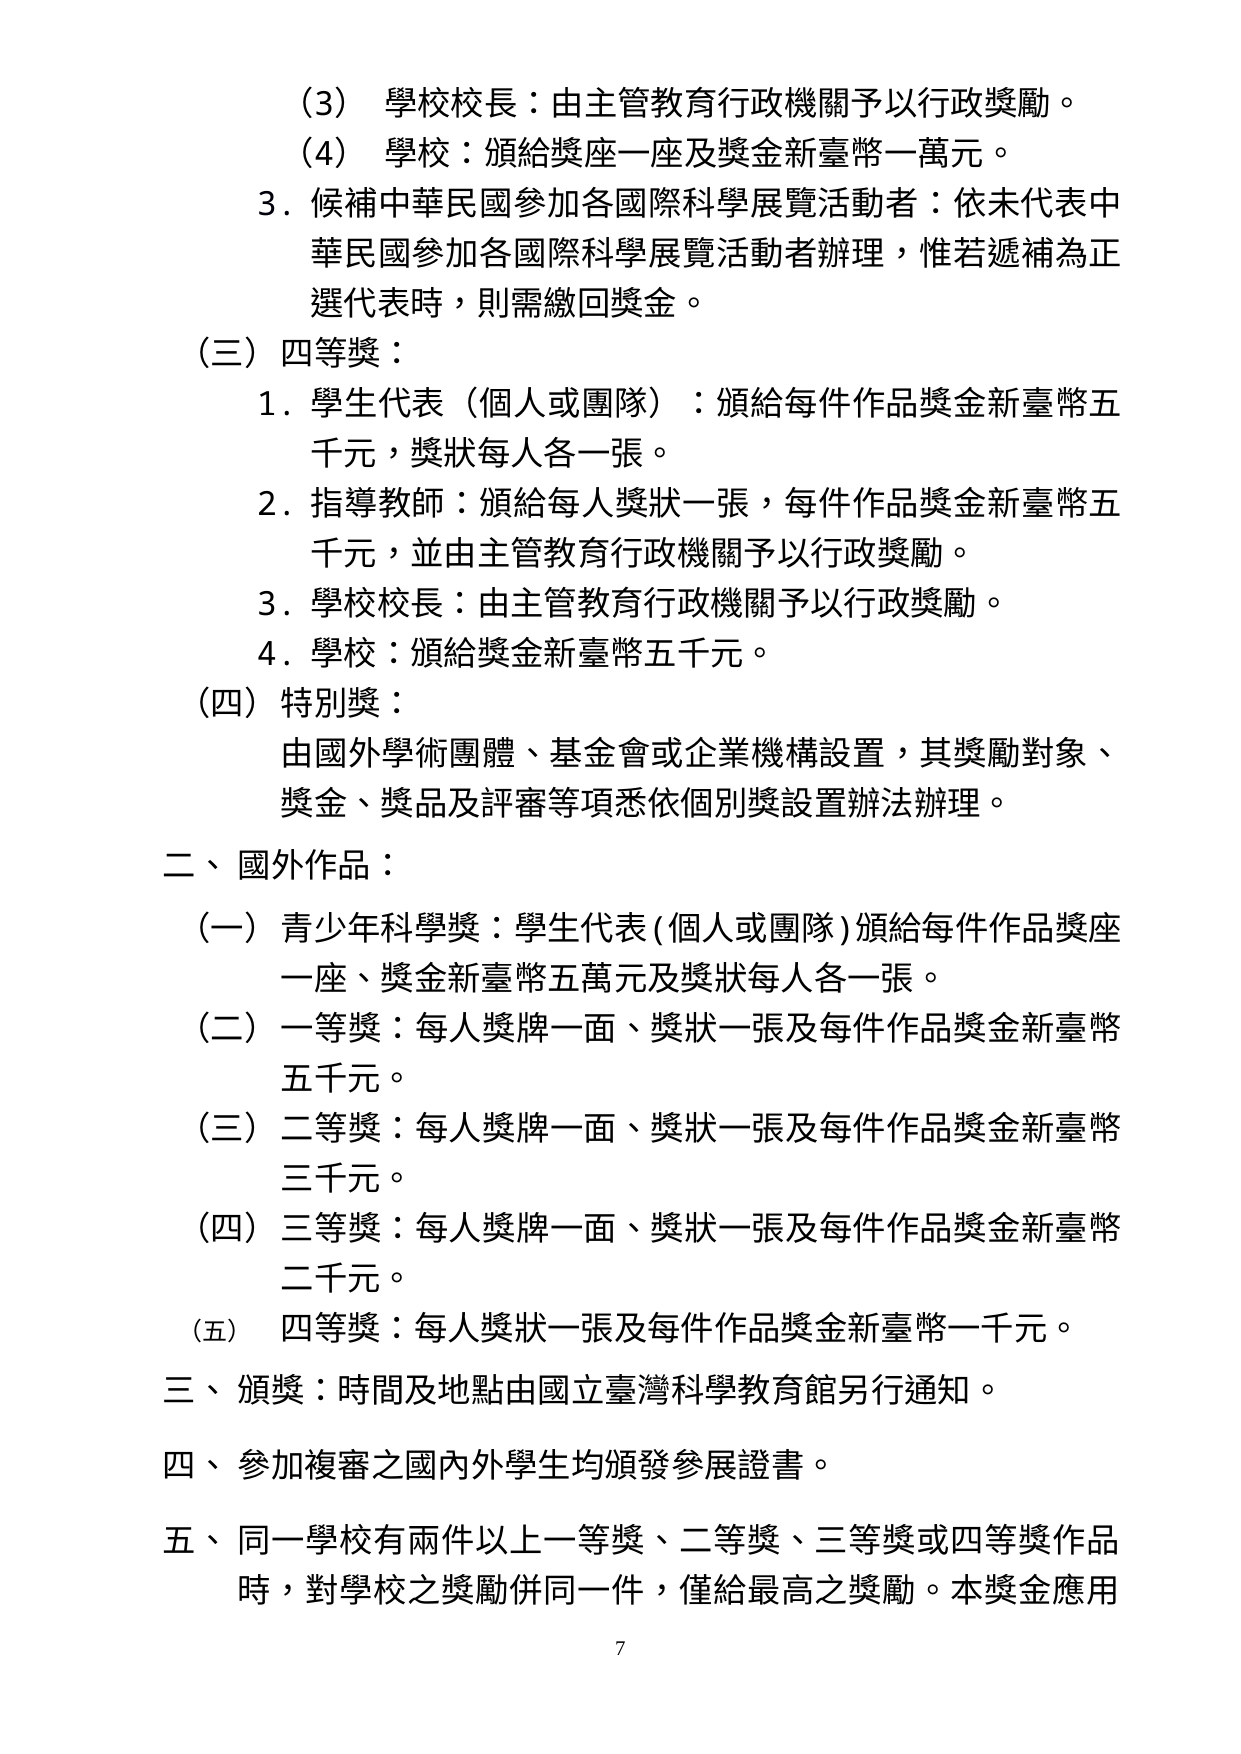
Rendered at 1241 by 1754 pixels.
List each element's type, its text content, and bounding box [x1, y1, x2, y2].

list 學校校長：由主管教育行政機關予以行政獎勵。 [281, 75, 1122, 125]
list 指導教師：頒給每人獎狀一張，每件作品獎金新臺幣五千元，並由主管教育行政機關予以行政獎勵。 [257, 475, 1122, 575]
list 頒獎：時間及地點由國立臺灣科學教育館另行通知。 [162, 1362, 1122, 1412]
list 參加複審之國內外學生均頒發參展證書。 [162, 1437, 1122, 1487]
list 三等獎：每人獎牌一面、獎狀一張及每件作品獎金新臺幣二千元。 [177, 1200, 1122, 1300]
list 學生代表（個人或團隊）：頒給每件作品獎金新臺幣五千元，獎狀每人各一張。 [257, 375, 1122, 475]
list 候補中華民國參加各國際科學展覽活動者：依未代表中華民國參加各國際科學展覽活動者辦理，惟若遞補為正選代表時，則需繳回獎金。 [257, 175, 1122, 325]
list 學校校長：由主管教育行政機關予以行政獎勵。 [257, 575, 1122, 625]
list 同一學校有兩件以上一等獎、二等獎、三等獎或四等獎作品時，對學校之獎勵併同一件，僅給最高之獎勵。本獎金應用 [162, 1512, 1122, 1612]
list 二等獎：每人獎牌一面、獎狀一張及每件作品獎金新臺幣三千元。 [177, 1100, 1122, 1200]
list 四等獎：每人獎狀一張及每件作品獎金新臺幣一千元。 [177, 1300, 1122, 1350]
list 四等獎： [177, 325, 1122, 375]
list 學校：頒給獎金新臺幣五千元。 [257, 625, 1122, 675]
list 國外作品： [162, 837, 1122, 887]
list 青少年科學獎：學生代表(個人或團隊)頒給每件作品獎座一座、獎金新臺幣五萬元及獎狀每人各一張。 [177, 900, 1122, 1000]
list 一等獎：每人獎牌一面、獎狀一張及每件作品獎金新臺幣五千元。 [177, 1000, 1122, 1100]
list 學校：頒給獎座一座及獎金新臺幣一萬元。 [281, 125, 1122, 175]
text 由國外學術團體、基金會或企業機構設置，其獎勵對象、獎金、獎品及評審等項悉依個別獎設置辦法辦理。 [281, 725, 1122, 825]
list 特別獎： [177, 675, 1122, 725]
